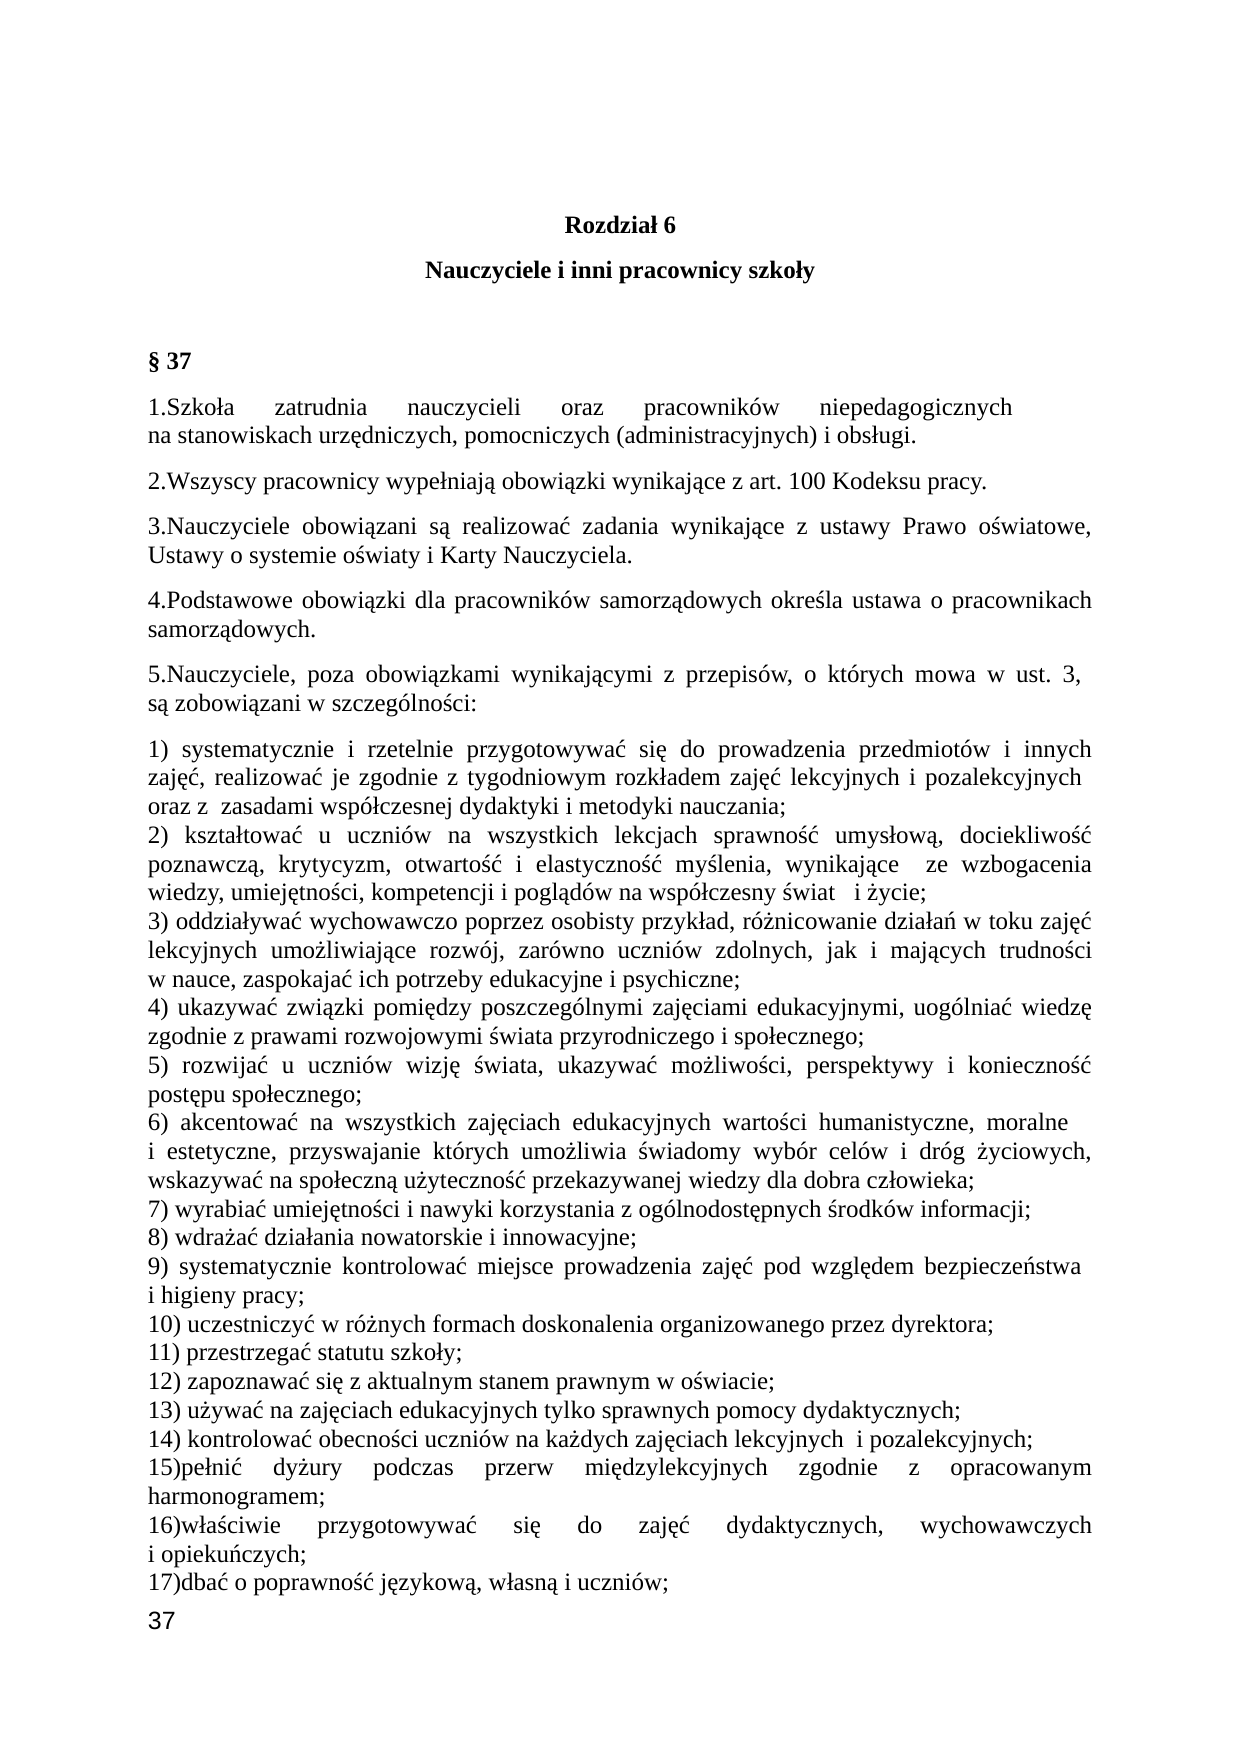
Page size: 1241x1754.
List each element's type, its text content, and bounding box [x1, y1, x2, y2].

text § 37 [148, 346, 1093, 375]
text 13) używać na zajęciach edukacyjnych tylko sprawnych pomocy dydaktycznych; [148, 1395, 1093, 1424]
text 5) rozwijać u uczniów wizję świata, ukazywać możliwości, perspektywy i konieczność postępu społecznego; [148, 1050, 1093, 1107]
text 8) wdrażać działania nowatorskie i innowacyjne; [148, 1222, 1093, 1251]
text 2) kształtować u uczniów na wszystkich lekcjach sprawność umysłową, dociekliwość poznawczą, krytycyzm, otwartość i elastyczność myślenia, wynikające ze wzbogacenia wiedzy, umiejętności, kompetencji i poglądów na współczesny świat i życie; [148, 820, 1093, 906]
text 14) kontrolować obecności uczniów na każdych zajęciach lekcyjnych i pozalekcyjnych; [148, 1424, 1093, 1452]
text 4.Podstawowe obowiązki dla pracowników samorządowych określa ustawa o pracownikach samorządowych. [148, 585, 1093, 643]
text 17)dbać o poprawność językową, własną i uczniów; [148, 1567, 1093, 1596]
text 1) systematycznie i rzetelnie przygotowywać się do prowadzenia przedmiotów i innych zajęć, realizować je zgodnie z tygodniowym rozkładem zajęć lekcyjnych i pozalekcyjnych oraz z zasadami współczesnej dydaktyki i metodyki nauczania; [148, 734, 1093, 820]
text Rozdział 6 [148, 210, 1093, 239]
text 11) przestrzegać statutu szkoły; [148, 1337, 1093, 1366]
text 2.Wszyscy pracownicy wypełniają obowiązki wynikające z art. 100 Kodeksu pracy. [148, 466, 1093, 494]
text 12) zapoznawać się z aktualnym stanem prawnym w oświacie; [148, 1366, 1093, 1395]
text 9) systematycznie kontrolować miejsce prowadzenia zajęć pod względem bezpieczeństwa i higieny pracy; [148, 1251, 1093, 1309]
text 3) oddziaływać wychowawczo poprzez osobisty przykład, różnicowanie działań w toku zajęć lekcyjnych umożliwiające rozwój, zarówno uczniów zdolnych, jak i mających trudności w nauce, zaspokajać ich potrzeby edukacyjne i psychiczne; [148, 906, 1093, 992]
text 16)właściwie przygotowywać się do zajęć dydaktycznych, wychowawczych i opiekuńczych; [148, 1510, 1093, 1567]
text 7) wyrabiać umiejętności i nawyki korzystania z ogólnodostępnych środków informacji; [148, 1194, 1093, 1222]
text 3.Nauczyciele obowiązani są realizować zadania wynikające z ustawy Prawo oświatowe, Ustawy o systemie oświaty i Karty Nauczyciela. [148, 511, 1093, 569]
text 15)pełnić dyżury podczas przerw międzylekcyjnych zgodnie z opracowanym harmonogramem; [148, 1452, 1093, 1510]
text 1.Szkoła zatrudnia nauczycieli oraz pracowników niepedagogicznych na stanowiskach urzędniczych, pomocniczych (administracyjnych) i obsługi. [148, 392, 1093, 449]
text 10) uczestniczyć w różnych formach doskonalenia organizowanego przez dyrektora; [148, 1309, 1093, 1337]
text Nauczyciele i inni pracownicy szkoły [148, 255, 1093, 284]
text 5.Nauczyciele, poza obowiązkami wynikającymi z przepisów, o których mowa w ust. 3, są zobowiązani w szczególności: [148, 659, 1093, 717]
text 4) ukazywać związki pomiędzy poszczególnymi zajęciami edukacyjnymi, uogólniać wiedzę zgodnie z prawami rozwojowymi świata przyrodniczego i społecznego; [148, 992, 1093, 1050]
text 6) akcentować na wszystkich zajęciach edukacyjnych wartości humanistyczne, moralne i estetyczne, przyswajanie których umożliwia świadomy wybór celów i dróg życiowych, wskazywać na społeczną użyteczność przekazywanej wiedzy dla dobra człowieka; [148, 1107, 1093, 1194]
